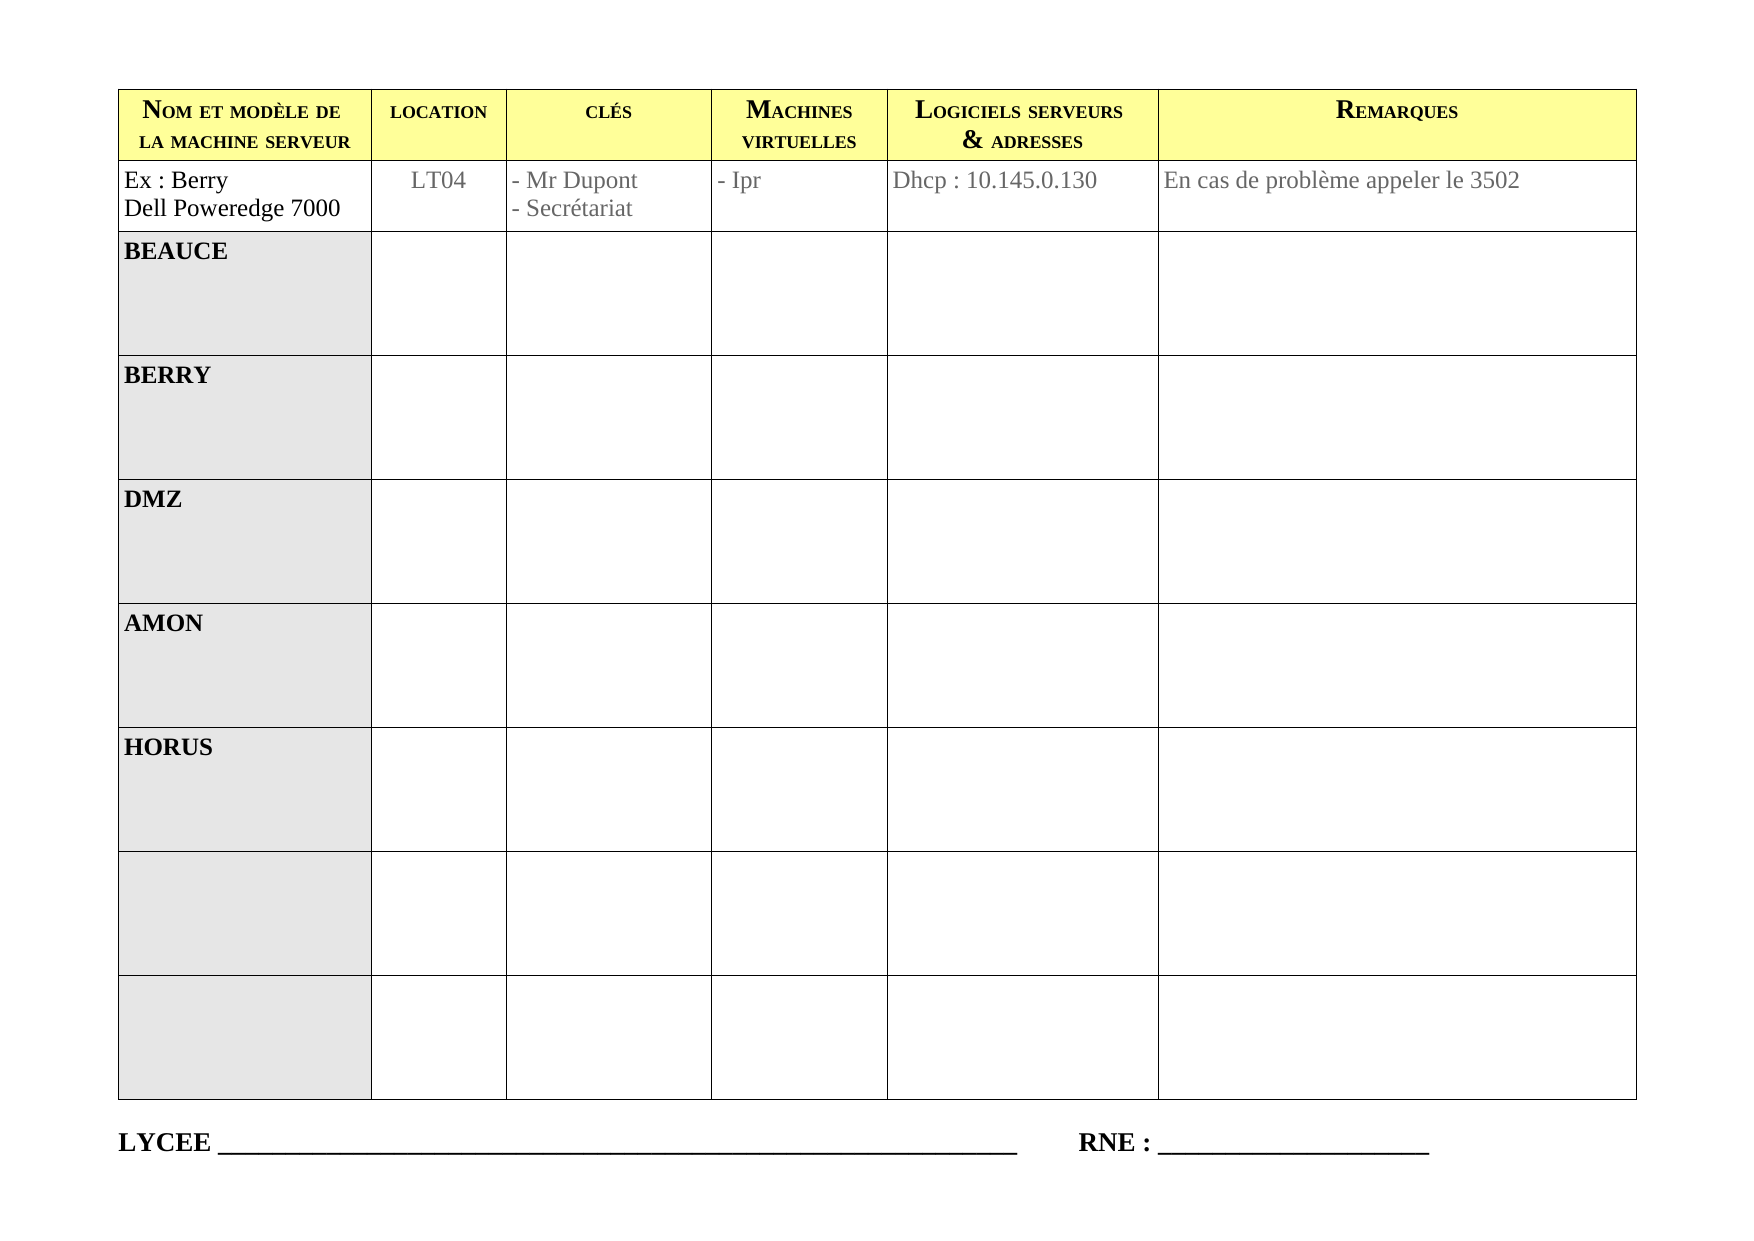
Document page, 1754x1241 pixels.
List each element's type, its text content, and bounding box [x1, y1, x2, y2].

table_cell [1159, 480, 1636, 603]
table_cell [712, 728, 887, 851]
table_header Nom et modèle de la machine serveur [119, 90, 371, 160]
table_cell - Ipr [712, 161, 887, 231]
table_cell [372, 852, 506, 975]
table_cell [888, 232, 1158, 355]
table_cell DMZ [119, 480, 371, 603]
table_cell [507, 852, 711, 975]
table_cell [1159, 356, 1636, 479]
table_cell HORUS [119, 728, 371, 851]
table_cell [507, 604, 711, 727]
table_header location [372, 90, 506, 160]
table_cell [712, 976, 887, 1099]
table_cell [507, 480, 711, 603]
table_cell Ex : Berry Dell Poweredge 7000 [119, 161, 371, 231]
table_cell [507, 356, 711, 479]
table_cell [888, 480, 1158, 603]
table_cell [1159, 604, 1636, 727]
table_cell [712, 480, 887, 603]
table_cell [372, 976, 506, 1099]
table_header Logiciels serveurs & adresses [888, 90, 1158, 160]
table_cell LT04 [372, 161, 506, 231]
table_cell [888, 356, 1158, 479]
table_cell [1159, 976, 1636, 1099]
table_cell [119, 852, 371, 975]
table_cell [888, 604, 1158, 727]
text LYCEE ___________________________________________________________ RNE : ____________________ [118, 1127, 1636, 1157]
table_cell BEAUCE [119, 232, 371, 355]
table_header Machines virtuelles [712, 90, 887, 160]
table_cell [372, 728, 506, 851]
table_cell [888, 852, 1158, 975]
table_cell [888, 728, 1158, 851]
table_cell [712, 604, 887, 727]
table_header clés [507, 90, 711, 160]
table_cell En cas de problème appeler le 3502 [1159, 161, 1636, 231]
table_cell [119, 976, 371, 1099]
table_cell [372, 604, 506, 727]
table_cell [507, 728, 711, 851]
table_cell [712, 356, 887, 479]
table_cell [507, 232, 711, 355]
table_cell [1159, 232, 1636, 355]
table_cell BERRY [119, 356, 371, 479]
table_cell [712, 852, 887, 975]
table_cell - Mr Dupont - Secrétariat [507, 161, 711, 231]
table_cell [1159, 728, 1636, 851]
table_cell [372, 356, 506, 479]
table_cell [372, 480, 506, 603]
table_header Remarques [1159, 90, 1636, 160]
table_cell [372, 232, 506, 355]
table_cell [507, 976, 711, 1099]
table_cell AMON [119, 604, 371, 727]
table_cell Dhcp : 10.145.0.130 [888, 161, 1158, 231]
table_cell [712, 232, 887, 355]
table_cell [888, 976, 1158, 1099]
table_cell [1159, 852, 1636, 975]
